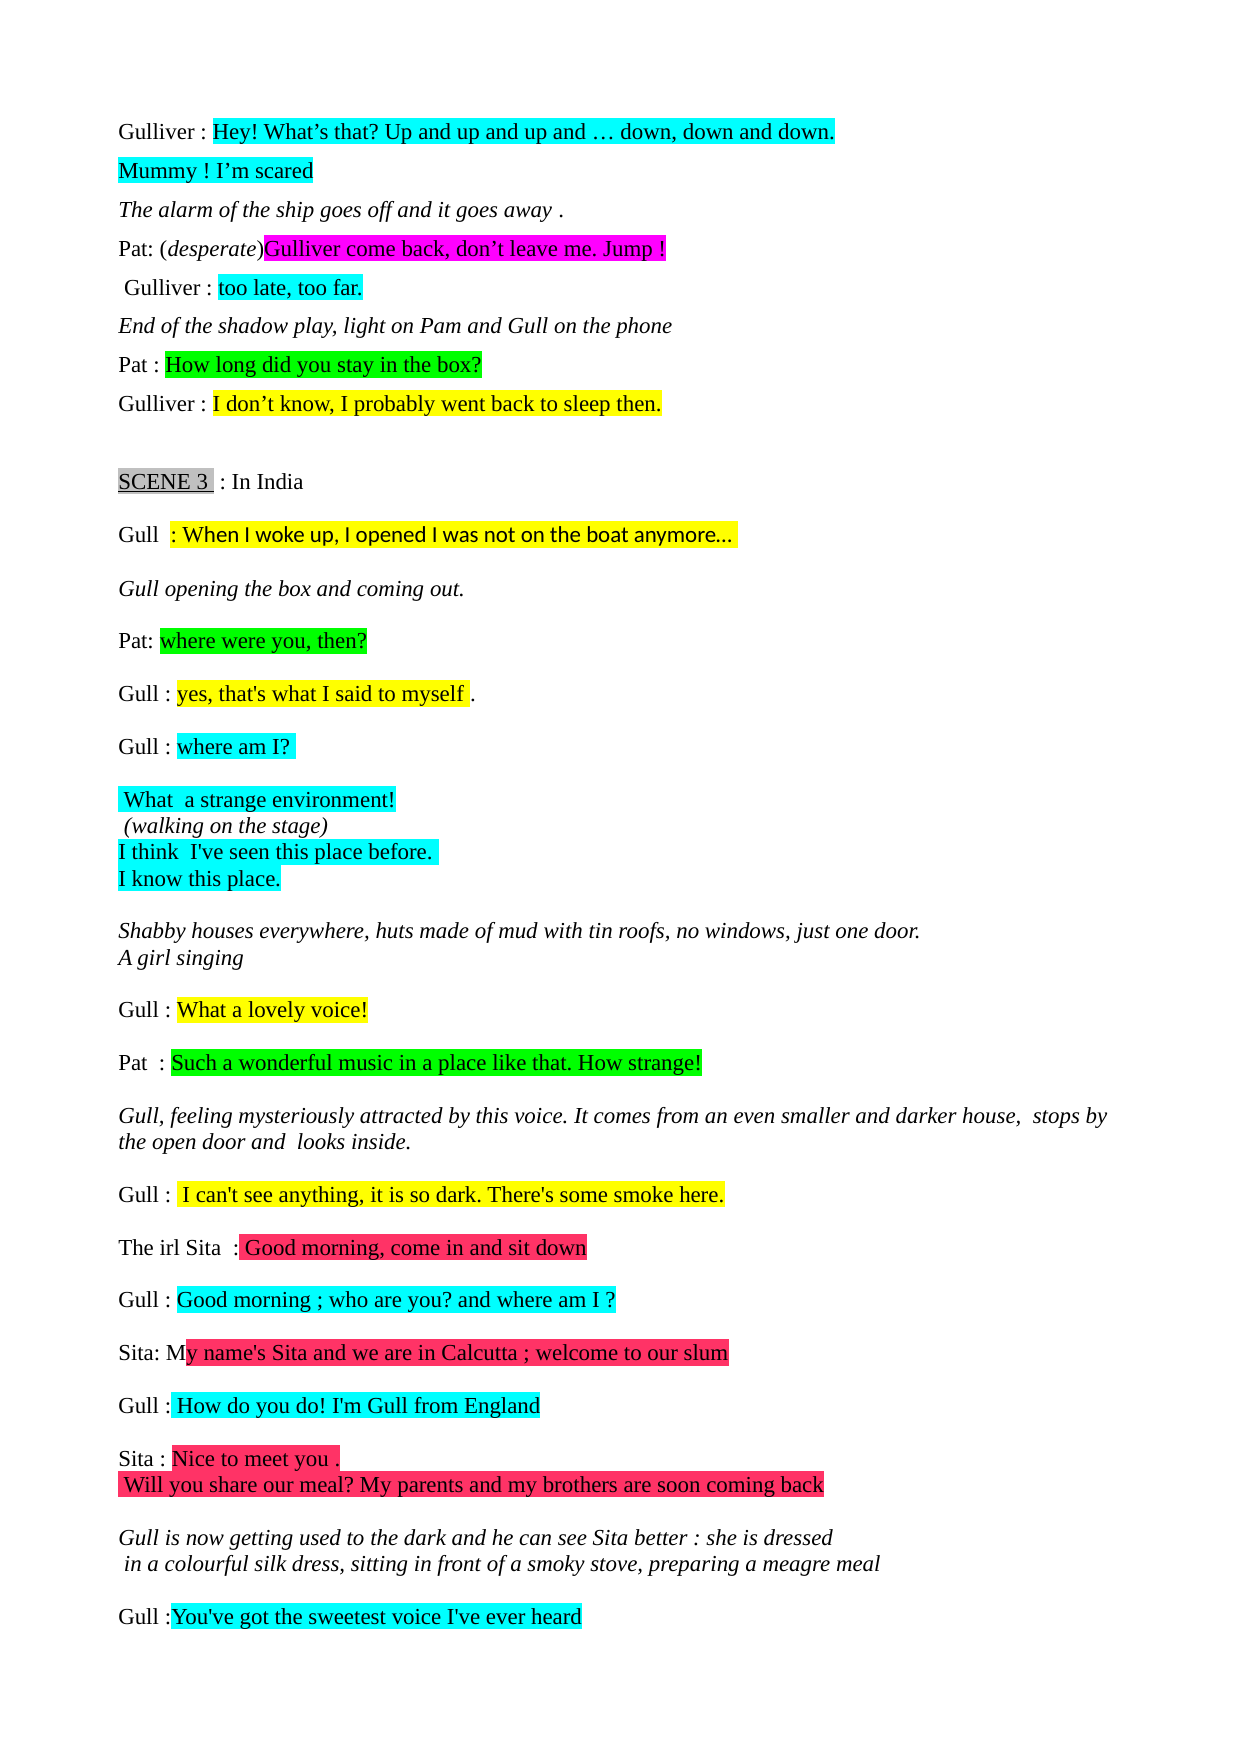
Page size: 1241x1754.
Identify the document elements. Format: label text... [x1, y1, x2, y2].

text I know this place. [118, 865, 1122, 891]
text Gull opening the box and coming out. [118, 575, 1122, 601]
text The irl Sita : Good morning, come in and sit down [118, 1234, 1122, 1260]
text in a colourful silk dress, sitting in front of a smoky stove, preparing a meagre meal [118, 1550, 1122, 1576]
text I think I've seen this place before. [118, 838, 1122, 865]
text SCENE 3 : In India [118, 468, 1122, 494]
text Gull : When I woke up, I opened I was not on the boat anymore… [118, 521, 1122, 548]
text Shabby houses everywhere, huts made of mud with tin roofs, no windows, just one door. [118, 917, 1122, 944]
text Pat : How long did you stay in the box? [118, 351, 1122, 378]
text Gull, feeling mysteriously attracted by this voice. It comes from an even smaller and darker house, stops by the open door and looks inside. [118, 1102, 1122, 1155]
text Gulliver : Hey! What’s that? Up and up and up and … down, down and down. [118, 118, 1122, 144]
text Gulliver : I don’t know, I probably went back to sleep then. [118, 390, 1122, 416]
text Gull :You've got the sweetest voice I've ever heard [118, 1603, 1122, 1629]
text Pat: (desperate)Gulliver come back, don’t leave me. Jump ! [118, 235, 1122, 261]
text A girl singing [118, 944, 1122, 970]
text Gull : where am I? [118, 733, 1122, 759]
text Gull : Good morning ; who are you? and where am I ? [118, 1286, 1122, 1313]
text (walking on the stage) [118, 812, 1122, 838]
text Gull : yes, that's what I said to myself . [118, 680, 1122, 707]
text Gull is now getting used to the dark and he can see Sita better : she is dressed [118, 1524, 1122, 1550]
text Gulliver : too late, too far. [118, 273, 1122, 300]
text Pat: where were you, then? [118, 628, 1122, 654]
text Gull : What a lovely voice! [118, 997, 1122, 1023]
text Sita: My name's Sita and we are in Calcutta ; welcome to our slum [118, 1339, 1122, 1366]
text Sita : Nice to meet you . [118, 1444, 1122, 1471]
text End of the shadow play, light on Pam and Gull on the phone [118, 312, 1122, 339]
text Gull : How do you do! I'm Gull from England [118, 1392, 1122, 1418]
text Pat : Such a wonderful music in a place like that. How strange! [118, 1049, 1122, 1076]
text Mummy ! I’m scared [118, 157, 1122, 183]
text Will you share our meal? My parents and my brothers are soon coming back [118, 1471, 1122, 1497]
text Gull : I can't see anything, it is so dark. There's some smoke here. [118, 1181, 1122, 1207]
text The alarm of the ship goes off and it goes away . [118, 196, 1122, 222]
text What a strange environment! [118, 786, 1122, 812]
